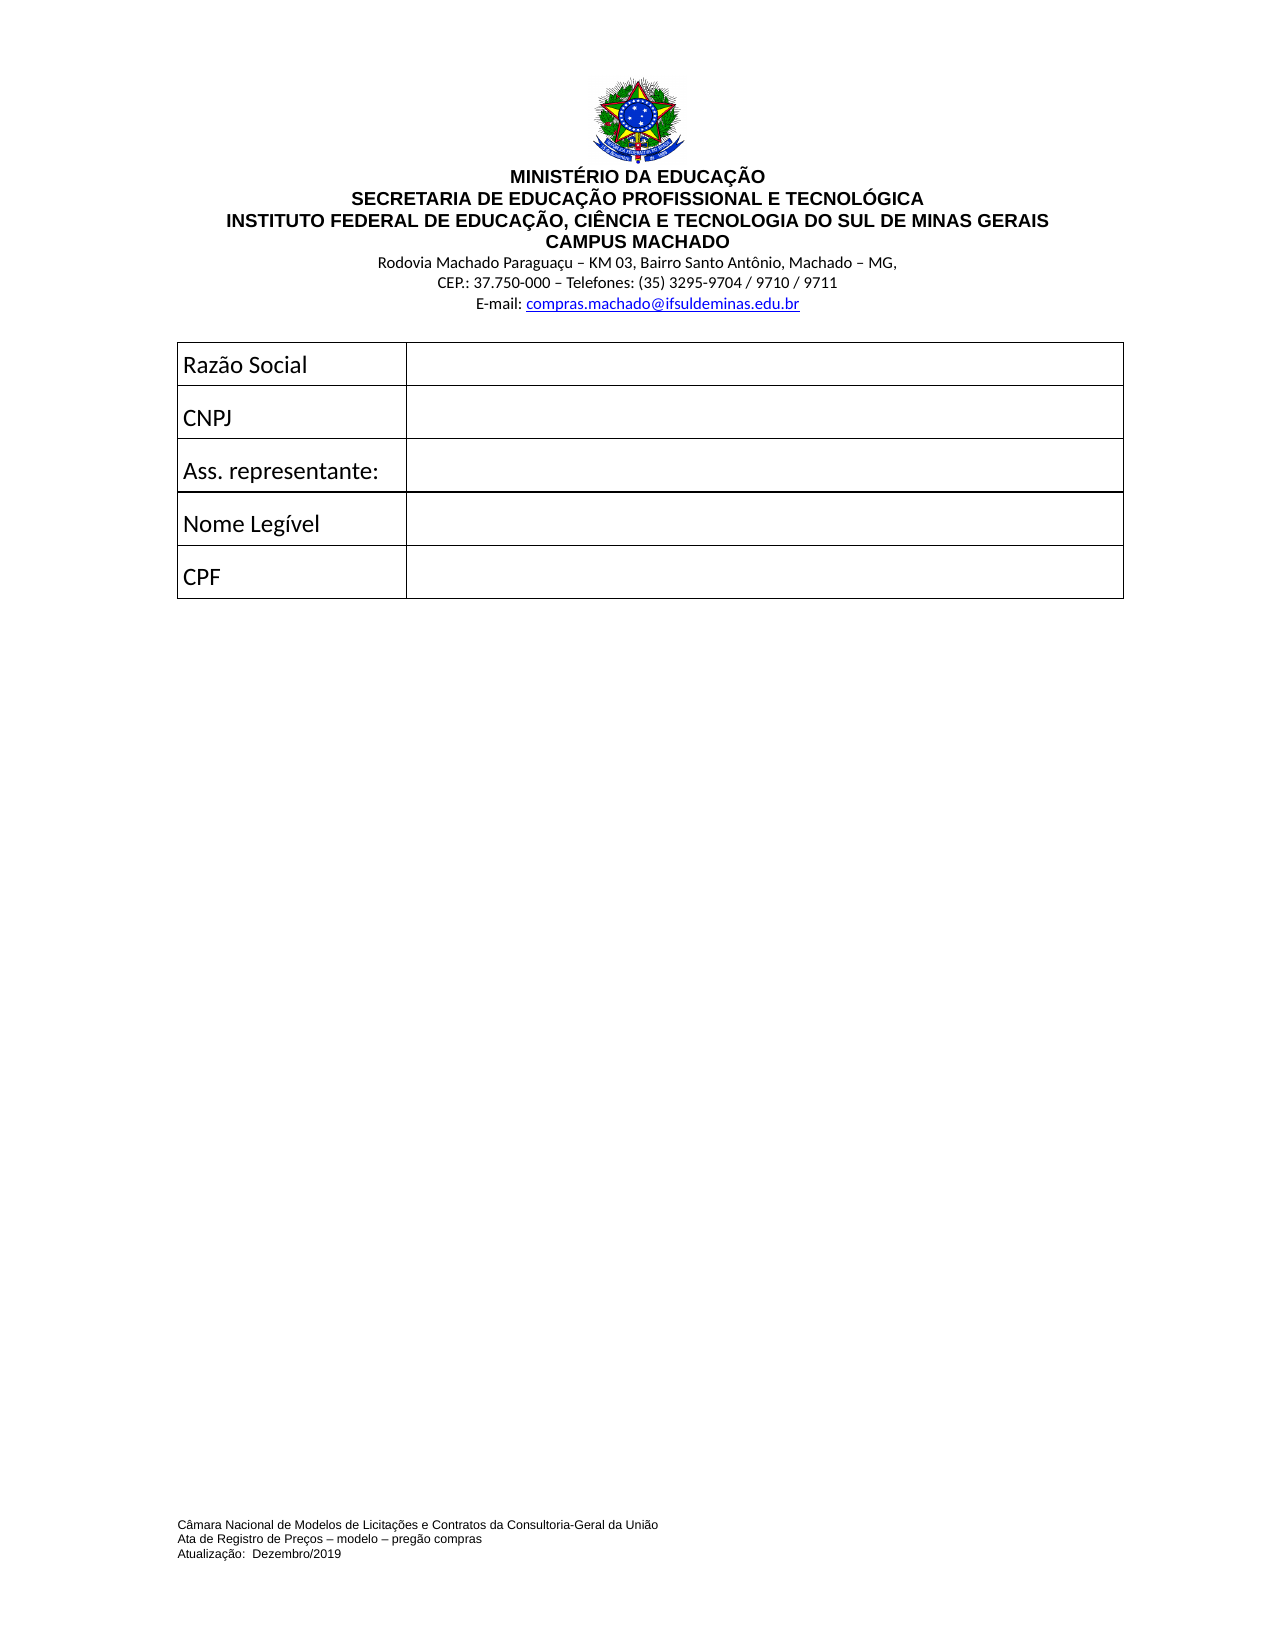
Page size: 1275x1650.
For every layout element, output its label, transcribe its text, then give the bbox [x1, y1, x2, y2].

picture [588, 75, 687, 165]
table_cell CPF [178, 546, 406, 598]
table_cell [407, 439, 1123, 491]
table_header Razão Social [178, 343, 406, 385]
table_header [407, 343, 1123, 385]
table_cell [407, 493, 1123, 544]
table_cell CNPJ [178, 386, 406, 438]
table_cell [407, 386, 1123, 438]
table_cell [407, 546, 1123, 598]
table_cell Ass. representante: [178, 439, 406, 491]
table_cell Nome Legível [178, 493, 406, 544]
